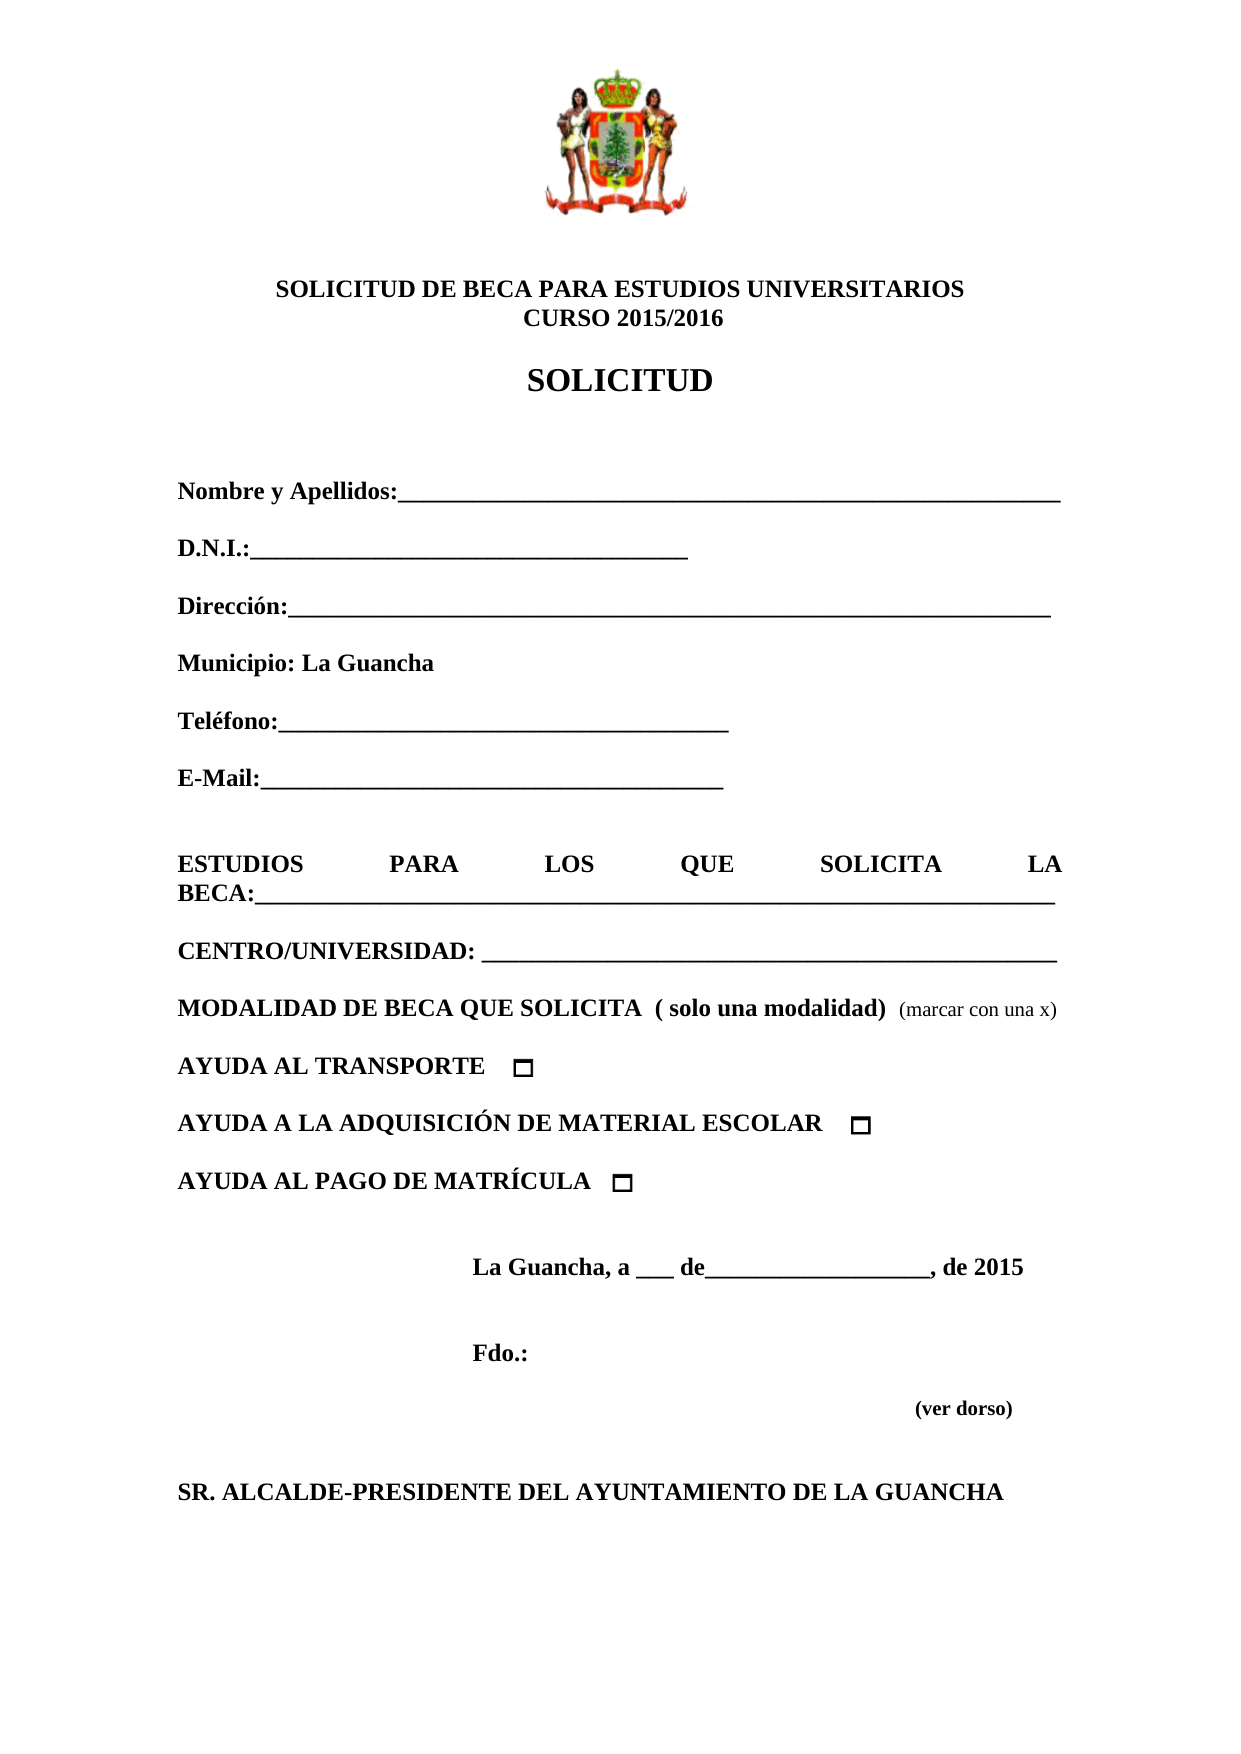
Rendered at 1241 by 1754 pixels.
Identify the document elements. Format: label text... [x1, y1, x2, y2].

subtitle E-Mail:_____________________________________ [177, 763, 1063, 792]
subtitle La Guancha, a ___ de__________________, de 2015 [177, 1252, 1063, 1281]
subtitle CENTRO/UNIVERSIDAD: ______________________________________________ [177, 936, 1063, 964]
subtitle Teléfono:____________________________________ [177, 706, 1063, 734]
subtitle (ver dorso) [915, 1396, 1063, 1420]
subtitle SR. ALCALDE-PRESIDENTE DEL AYUNTAMIENTO DE LA GUANCHA [177, 1477, 1063, 1506]
subtitle ESTUDIOS PARA LOS QUE SOLICITA LA BECA:________________________________________________________________ [177, 849, 1063, 907]
picture [533, 56, 699, 222]
subtitle Fdo.: [398, 1338, 1063, 1367]
subtitle SOLICITUD [177, 361, 1063, 399]
subtitle D.N.I.:___________________________________ [177, 533, 1063, 562]
subtitle SOLICITUD DE BECA PARA ESTUDIOS UNIVERSITARIOS [177, 274, 1063, 303]
subtitle AYUDA A LA ADQUISICIÓN DE MATERIAL ESCOLAR  [177, 1108, 1063, 1137]
subtitle AYUDA AL PAGO DE MATRÍCULA  [177, 1166, 1063, 1194]
subtitle MODALIDAD DE BECA QUE SOLICITA ( solo una modalidad) (marcar con una x) [177, 993, 1063, 1022]
subtitle CURSO 2015/2016 [177, 303, 1063, 332]
subtitle Municipio: La Guancha [177, 648, 1063, 677]
subtitle Dirección:_____________________________________________________________ [177, 591, 1063, 619]
subtitle AYUDA AL TRANSPORTE  [177, 1051, 1063, 1079]
subtitle Nombre y Apellidos:_____________________________________________________ [177, 476, 1063, 504]
